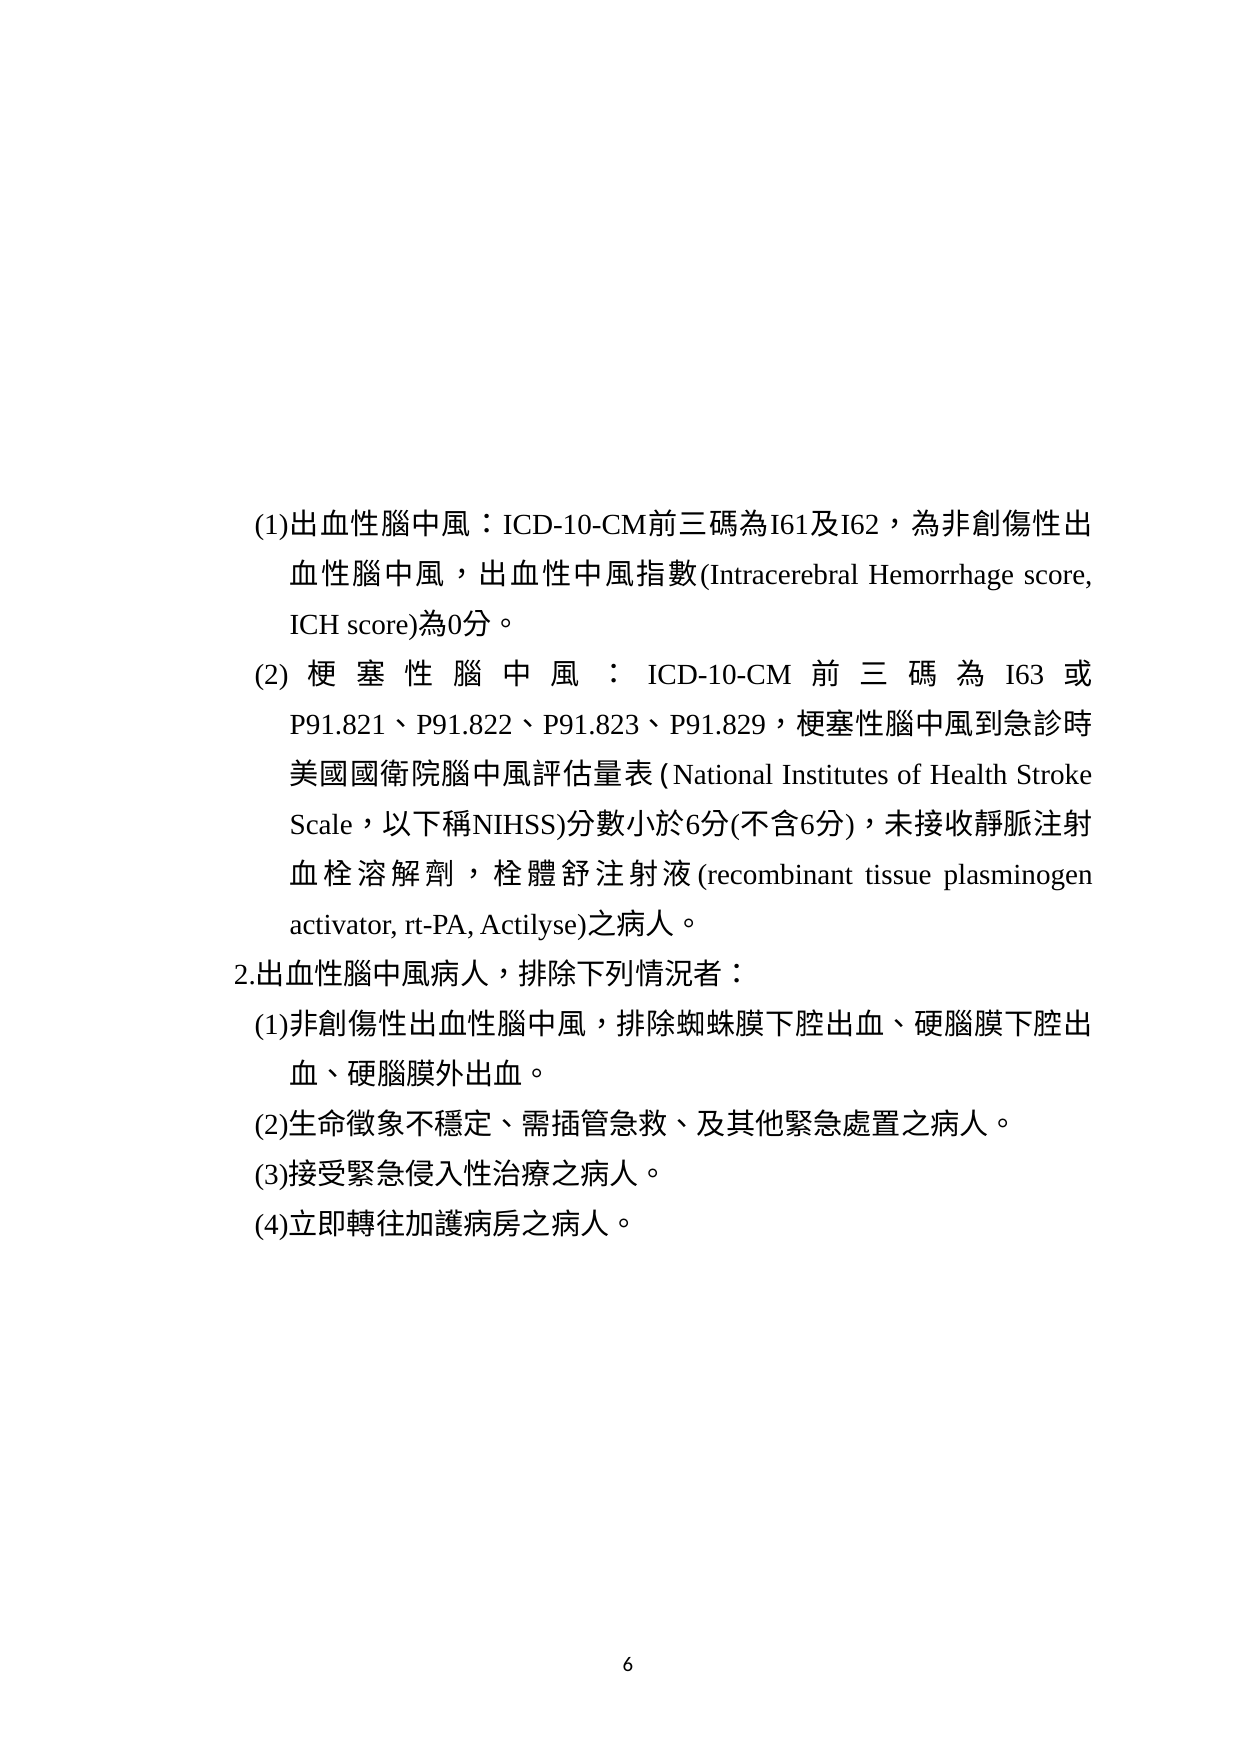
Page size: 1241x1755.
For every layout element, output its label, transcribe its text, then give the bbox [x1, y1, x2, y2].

text (1)非創傷性出血性腦中風，排除蜘蛛膜下腔出血、硬腦膜下腔出血、硬腦膜外出血。 [254, 995, 1093, 1095]
text (2)梗塞性腦中風：ICD-10-CM前三碼為I63或P91.821、P91.822、P91.823、P91.829，梗塞性腦中風到急診時美國國衛院腦中風評估量表(National Institutes of Health Stroke Scale，以下稱NIHSS)分數小於6分(不含6分)，未接收靜脈注射血栓溶解劑，栓體舒注射液(recombinant tissue plasminogen activator, rt-PA, Actilyse)之病人。 [254, 645, 1093, 945]
text (2)生命徵象不穩定、需插管急救、及其他緊急處置之病人。 [254, 1095, 1093, 1145]
text (4)立即轉往加護病房之病人。 [254, 1195, 1093, 1245]
text (1)出血性腦中風：ICD-10-CM前三碼為I61及I62，為非創傷性出血性腦中風，出血性中風指數(Intracerebral Hemorrhage score, ICH score)為0分。 [254, 495, 1093, 645]
text (3)接受緊急侵入性治療之病人。 [254, 1145, 1093, 1195]
text 2.出血性腦中風病人，排除下列情況者： [234, 945, 1093, 995]
